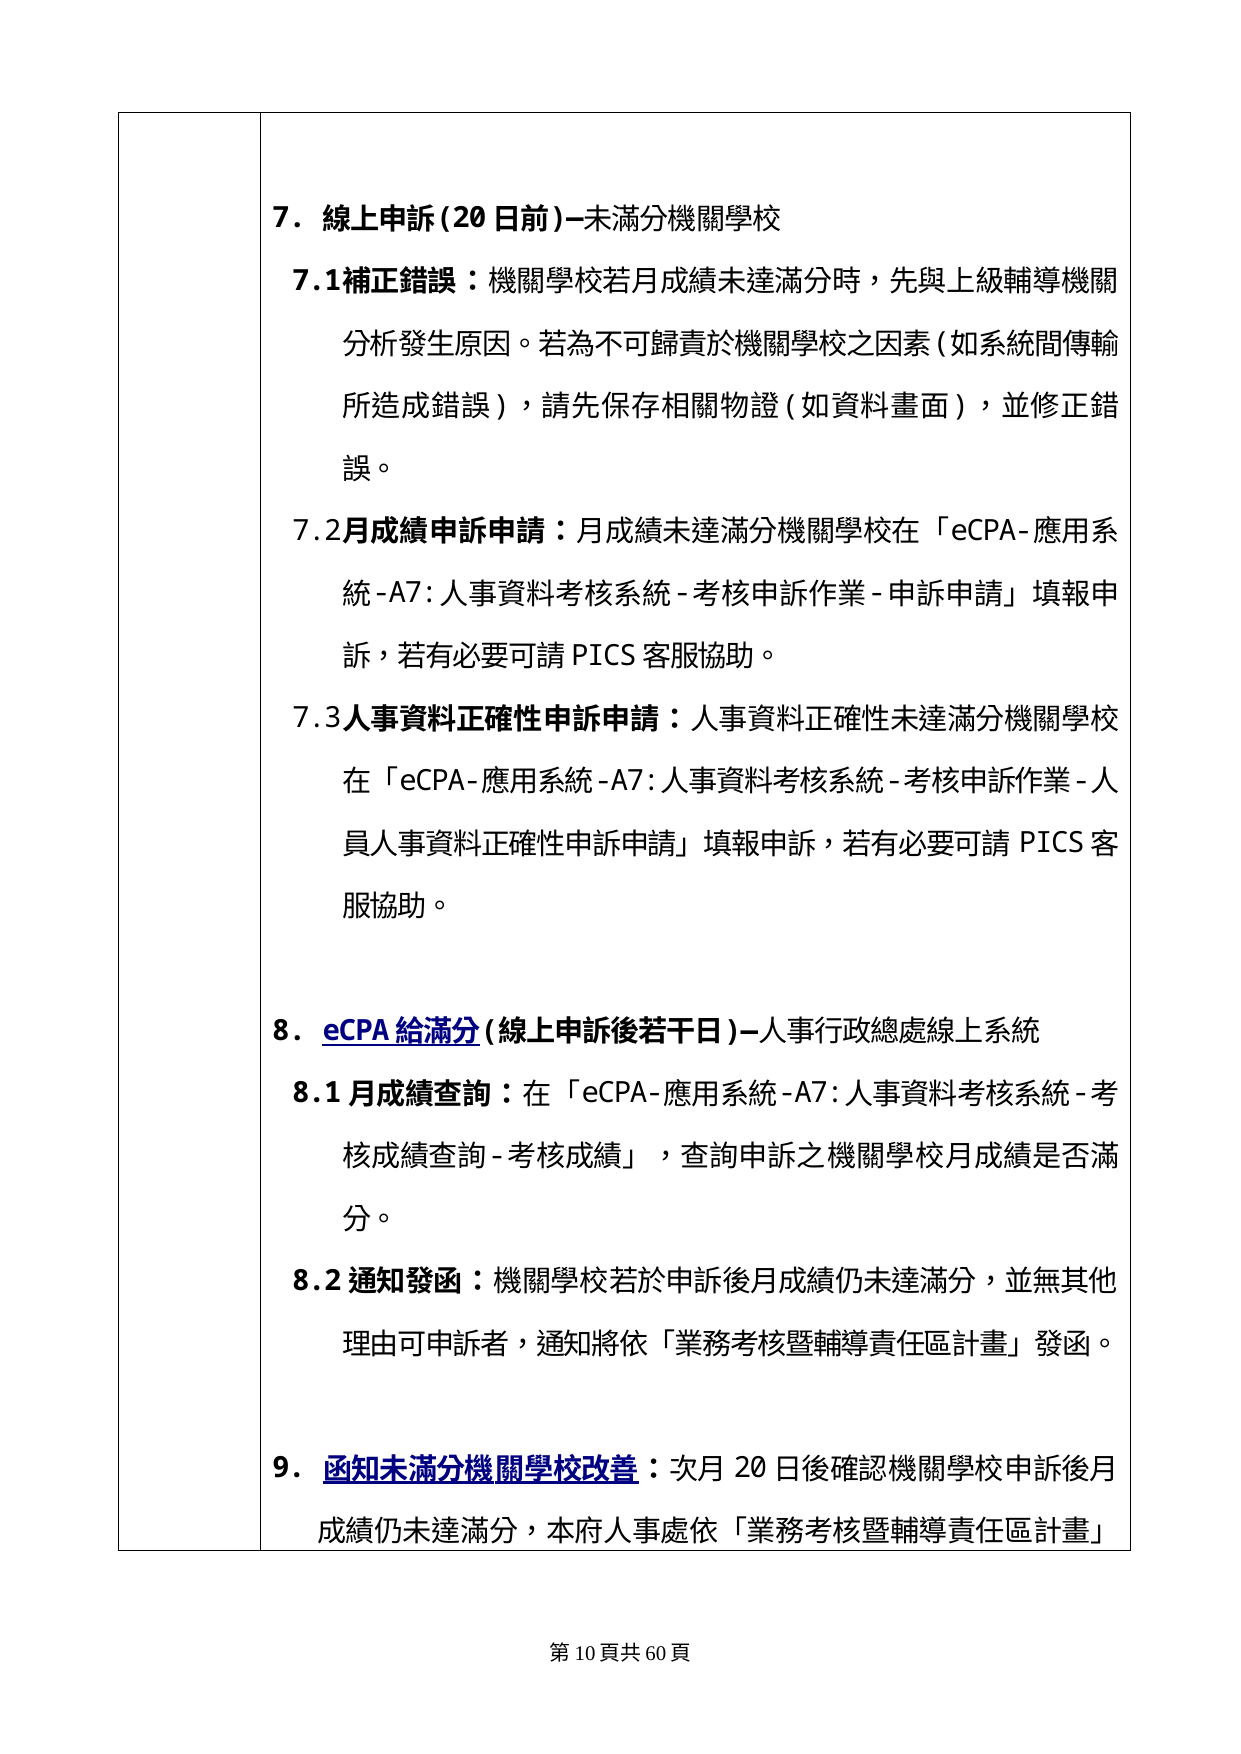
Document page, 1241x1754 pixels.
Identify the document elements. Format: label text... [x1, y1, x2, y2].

table_cell 7. 線上申訴(20日前)—未滿分機關學校 7.1 補正錯誤：機關學校若月成績未達滿分時，先與上級輔導機關分析發生原因。若為不可歸責於機關學校之因素(如系統間傳輸所造成錯誤)，請先保存相關物證(如資料畫面)，並修正錯誤。 7.2 月成績申訴申請：月成績未達滿分機關學校在「eCPA-應用系統-A7:人事資料考核系統-考核申訴作業-申訴申請」填報申訴，若有必要可請PICS客服協助。 7.3 人事資料正確性申訴申請：人事資料正確性未達滿分機關學校在「eCPA-應用系統-A7:人事資料考核系統-考核申訴作業-人員人事資料正確性申訴申請」填報申訴，若有必要可請PICS客服協助。 8. eCPA給滿分(線上申訴後若干日)—人事行政總處線上系統 8.1月成績查詢：在「eCPA-應用系統-A7:人事資料考核系統-考核成績查詢-考核成績」，查詢申訴之機關學校月成績是否滿分。 8.2通知發函：機關學校若於申訴後月成績仍未達滿分，並無其他理由可申訴者，通知將依「業務考核暨輔導責任區計畫」發函。 9. 函知未滿分機關學校改善：次月20日後確認機關學校申訴後月成績仍未達滿分，本府人事處依「業務考核暨輔導責任區計畫」 [261, 113, 1130, 1550]
table_cell [119, 113, 260, 1550]
